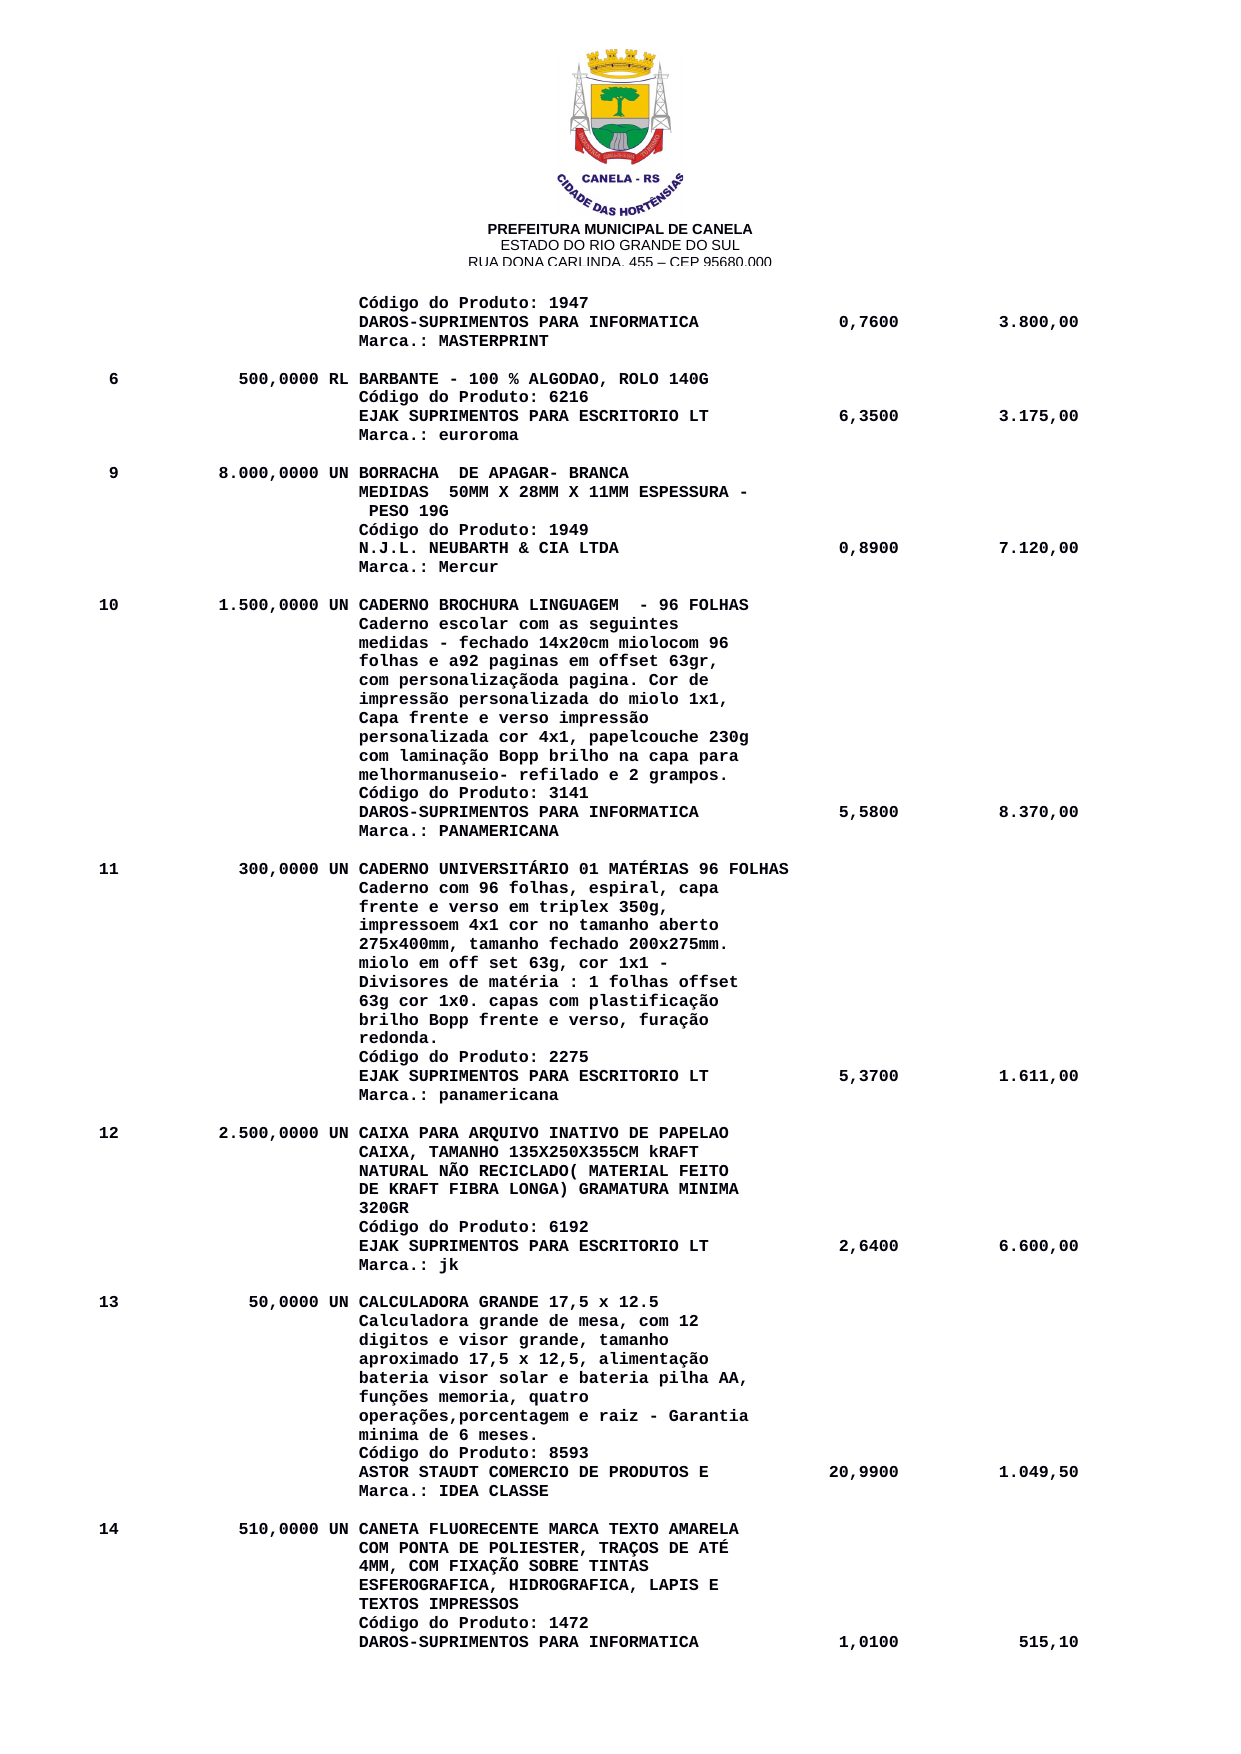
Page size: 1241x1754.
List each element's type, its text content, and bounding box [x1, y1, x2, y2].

picture [557, 49, 684, 216]
text Código do Produto: 1947 DAROS-SUPRIMENTOS PARA INFORMATICA 0,7600 3.800,00 Marca.: MASTERPRINT 6 500,0000 RL BARBANTE - 100 % ALGODAO, ROLO 140G Código do Produto: 6216 EJAK SUPRIMENTOS PARA ESCRITORIO LT 6,3500 3.175,00 Marca.: euroroma 9 8.000,0000 UN BORRACHA DE APAGAR- BRANCA MEDIDAS 50MM X 28MM X 11MM ESPESSURA - PESO 19G Código do Produto: 1949 N.J.L. NEUBARTH & CIA LTDA 0,8900 7.120,00 Marca.: Mercur 10 1.500,0000 UN CADERNO BROCHURA LINGUAGEM - 96 FOLHAS Caderno escolar com as seguintes medidas - fechado 14x20cm miolocom 96 folhas e a92 paginas em offset 63gr, com personalizaçãoda pagina. Cor de impressão personalizada do miolo 1x1, Capa frente e verso impressão personalizada cor 4x1, papelcouche 230g com laminação Bopp brilho na capa para melhormanuseio- refilado e 2 grampos. Código do Produto: 3141 DAROS-SUPRIMENTOS PARA INFORMATICA 5,5800 8.370,00 Marca.: PANAMERICANA 11 300,0000 UN CADERNO UNIVERSITÁRIO 01 MATÉRIAS 96 FOLHAS Caderno com 96 folhas, espiral, capa frente e verso em triplex 350g, impressoem 4x1 cor no tamanho aberto 275x400mm, tamanho fechado 200x275mm. miolo em off set 63g, cor 1x1 - Divisores de matéria : 1 folhas offset 63g cor 1x0. capas com plastificação brilho Bopp frente e verso, furação redonda. Código do Produto: 2275 EJAK SUPRIMENTOS PARA ESCRITORIO LT 5,3700 1.611,00 Marca.: panamericana 12 2.500,0000 UN CAIXA PARA ARQUIVO INATIVO DE PAPELAO CAIXA, TAMANHO 135X250X355CM kRAFT NATURAL NÃO RECICLADO( MATERIAL FEITO DE KRAFT FIBRA LONGA) GRAMATURA MINIMA 320GR Código do Produto: 6192 EJAK SUPRIMENTOS PARA ESCRITORIO LT 2,6400 6.600,00 Marca.: jk 13 50,0000 UN CALCULADORA GRANDE 17,5 x 12.5 Calculadora grande de mesa, com 12 digitos e visor grande, tamanho aproximado 17,5 x 12,5, alimentação bateria visor solar e bateria pilha AA, funções memoria, quatro operações,porcentagem e raiz - Garantia minima de 6 meses. Código do Produto: 8593 ASTOR STAUDT COMERCIO DE PRODUTOS E 20,9900 1.049,50 Marca.: IDEA CLASSE 14 510,0000 UN CANETA FLUORECENTE MARCA TEXTO AMARELA COM PONTA DE POLIESTER, TRAÇOS DE ATÉ 4MM, COM FIXAÇÃO SOBRE TINTAS ESFEROGRAFICA, HIDROGRAFICA, LAPIS E TEXTOS IMPRESSOS Código do Produto: 1472 DAROS-SUPRIMENTOS PARA INFORMATICA 1,0100 515,10 [88, 295, 1152, 1652]
